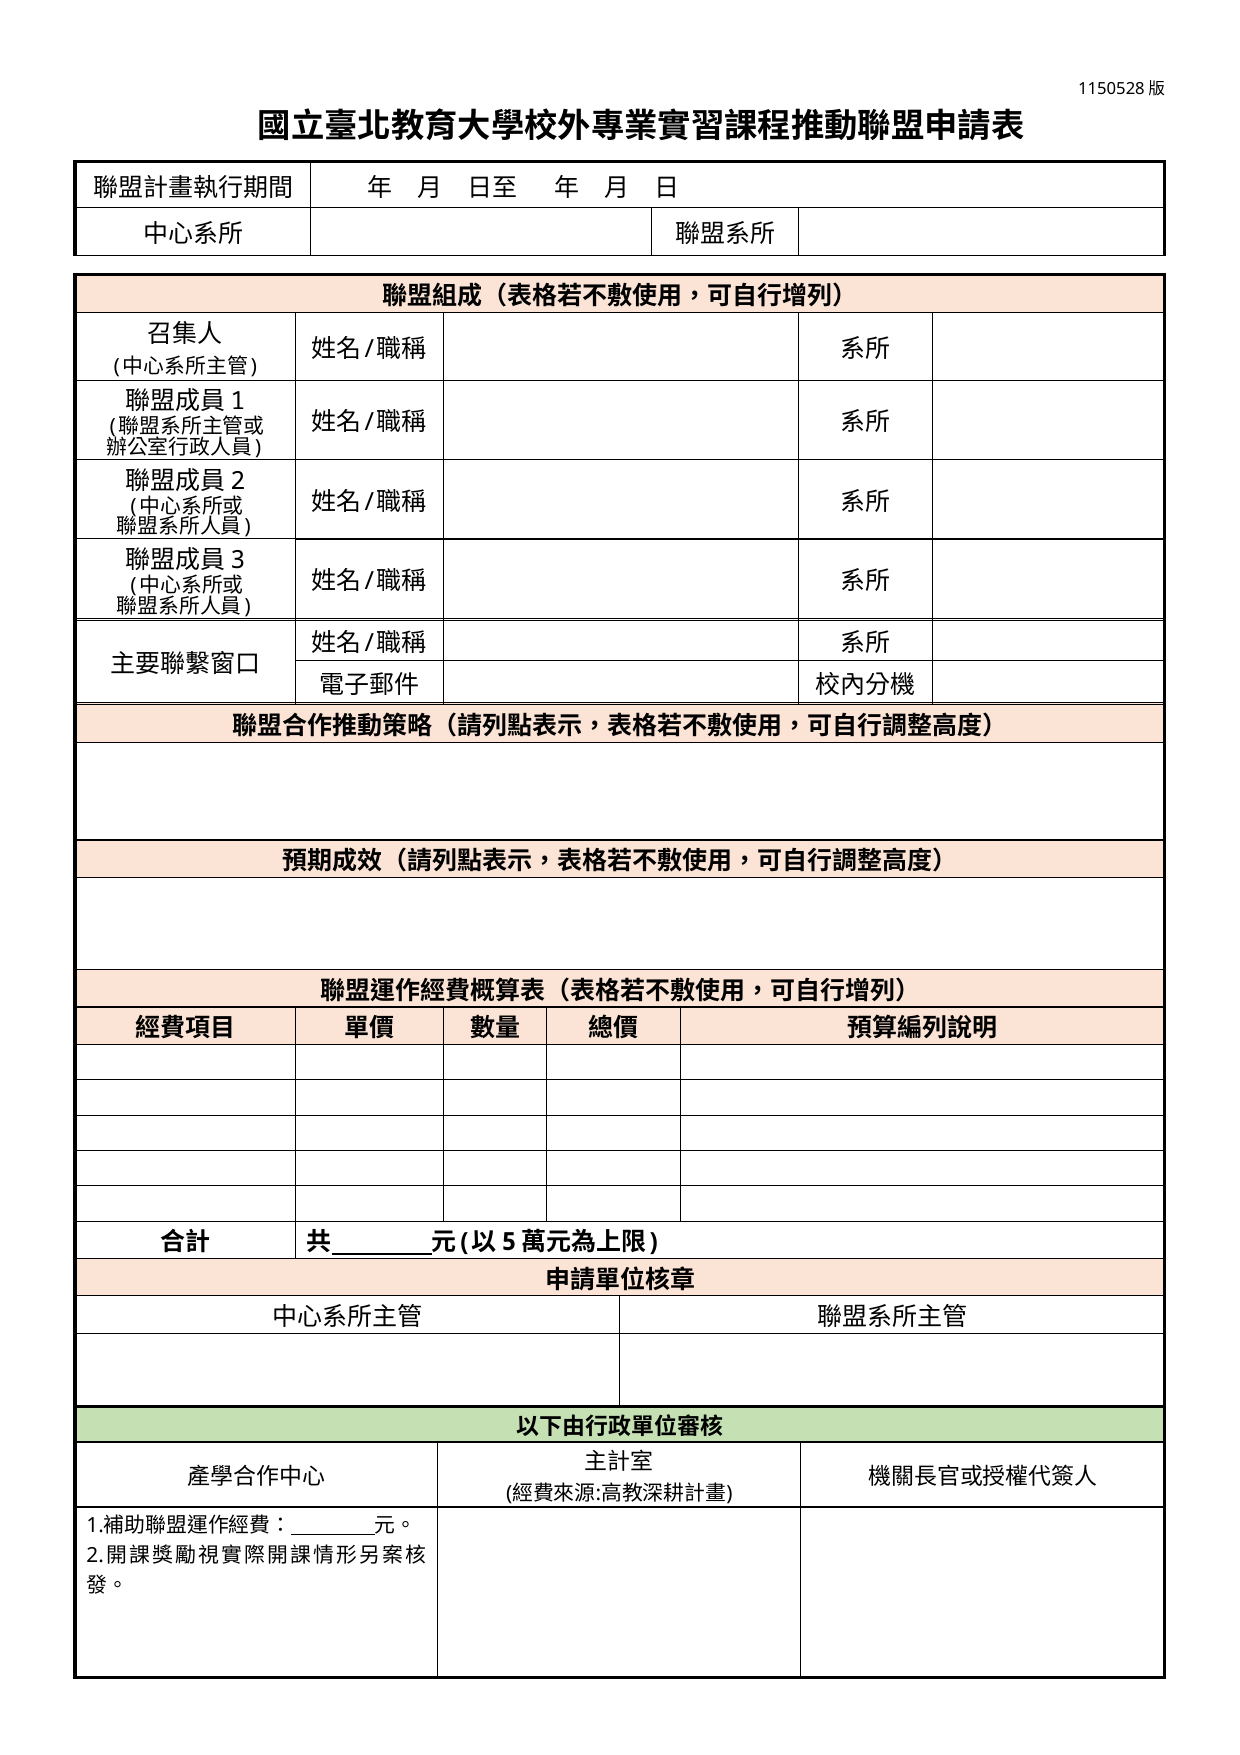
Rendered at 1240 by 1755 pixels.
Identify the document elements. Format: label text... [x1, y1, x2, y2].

table_cell 預期成效（請列點表示，表格若不敷使用，可自行調整高度） [77, 841, 1163, 877]
table_cell 系所 [799, 460, 932, 538]
table_cell 中心系所主管 [77, 1296, 619, 1333]
table_cell [77, 1151, 295, 1185]
table_cell [933, 313, 1163, 380]
table_cell 主要聯繫窗口 [77, 621, 295, 702]
table_cell [444, 460, 798, 538]
table_cell [933, 460, 1163, 538]
table_cell [296, 1045, 443, 1079]
table_cell [444, 313, 798, 380]
table_cell 姓名/職稱 [296, 621, 443, 659]
table_cell 總價 [547, 1008, 680, 1044]
table_cell [547, 1186, 680, 1221]
table_cell 系所 [799, 621, 932, 659]
table_cell 聯盟成員2 (中心系所或 聯盟系所人員) [77, 460, 295, 538]
table_cell [444, 1151, 546, 1185]
table_cell [547, 1151, 680, 1185]
table_cell 系所 [799, 381, 932, 459]
table_cell [681, 1080, 1163, 1114]
table_cell [681, 1045, 1163, 1079]
table_cell [444, 1186, 546, 1221]
table_header 聯盟組成（表格若不敷使用，可自行增列） [77, 276, 1163, 312]
table_cell [438, 1508, 800, 1676]
table_cell [77, 743, 1163, 839]
table_cell 預算編列說明 [681, 1008, 1163, 1044]
table_cell [933, 661, 1163, 702]
table_cell [77, 1186, 295, 1221]
table_cell [444, 1116, 546, 1150]
table_cell [933, 540, 1163, 618]
table_cell [77, 1045, 295, 1079]
table_cell 經費項目 [77, 1008, 295, 1044]
table_cell [681, 1186, 1163, 1221]
table_cell [296, 1151, 443, 1185]
table_cell 姓名/職稱 [296, 540, 443, 618]
table_cell [296, 1080, 443, 1114]
table_cell 電子郵件 [296, 661, 443, 702]
table_cell 聯盟成員3 (中心系所或 聯盟系所人員) [77, 539, 295, 618]
table_cell [444, 1045, 546, 1079]
table_cell 數量 [444, 1008, 546, 1044]
table_cell [681, 1151, 1163, 1185]
table_cell [547, 1080, 680, 1114]
table_cell 主計室 (經費來源:高教深耕計畫) [438, 1443, 800, 1506]
table_cell [296, 1116, 443, 1150]
table_cell 聯盟成員1 (聯盟系所主管或 辦公室行政人員) [77, 381, 295, 459]
table_cell 召集人 (中心系所主管) [77, 313, 295, 380]
table_cell [933, 621, 1163, 659]
table_cell 合計 [77, 1222, 295, 1258]
table_cell [547, 1116, 680, 1150]
table_cell [444, 1080, 546, 1114]
table_cell [801, 1508, 1163, 1676]
table_cell 系所 [799, 313, 932, 380]
table_cell 系所 [799, 540, 932, 618]
table_cell 產學合作中心 [77, 1443, 437, 1506]
table_cell 機關長官或授權代簽人 [801, 1443, 1163, 1506]
table_cell 姓名/職稱 [296, 460, 443, 538]
table_cell 聯盟合作推動策略（請列點表示，表格若不敷使用，可自行調整高度） [77, 705, 1163, 742]
table_cell [77, 1080, 295, 1114]
table_cell [77, 878, 1163, 968]
table_cell [296, 1186, 443, 1221]
table_cell [933, 381, 1163, 459]
table_cell [77, 1334, 619, 1405]
table_cell 姓名/職稱 [296, 313, 443, 380]
table_cell [444, 381, 798, 459]
table_cell [77, 1116, 295, 1150]
table_cell 聯盟系所主管 [620, 1296, 1163, 1333]
table_cell 姓名/職稱 [296, 381, 443, 459]
table_cell 1.補助聯盟運作經費： 元。 2.開課獎勵視實際開課情形另案核發。 [77, 1508, 437, 1676]
table_cell [444, 661, 798, 702]
table_cell 共 元(以5萬元為上限) [296, 1222, 1163, 1258]
table_cell 申請單位核章 [77, 1259, 1163, 1295]
table_cell 以下由行政單位審核 [77, 1408, 1163, 1441]
table_cell [444, 621, 798, 659]
table_cell 聯盟運作經費概算表（表格若不敷使用，可自行增列） [77, 970, 1163, 1006]
table_cell [444, 540, 798, 618]
table_cell 單價 [296, 1008, 443, 1044]
table_cell 校內分機 [799, 661, 932, 702]
table_cell [547, 1045, 680, 1079]
table_cell [620, 1334, 1163, 1405]
table_cell [681, 1116, 1163, 1150]
